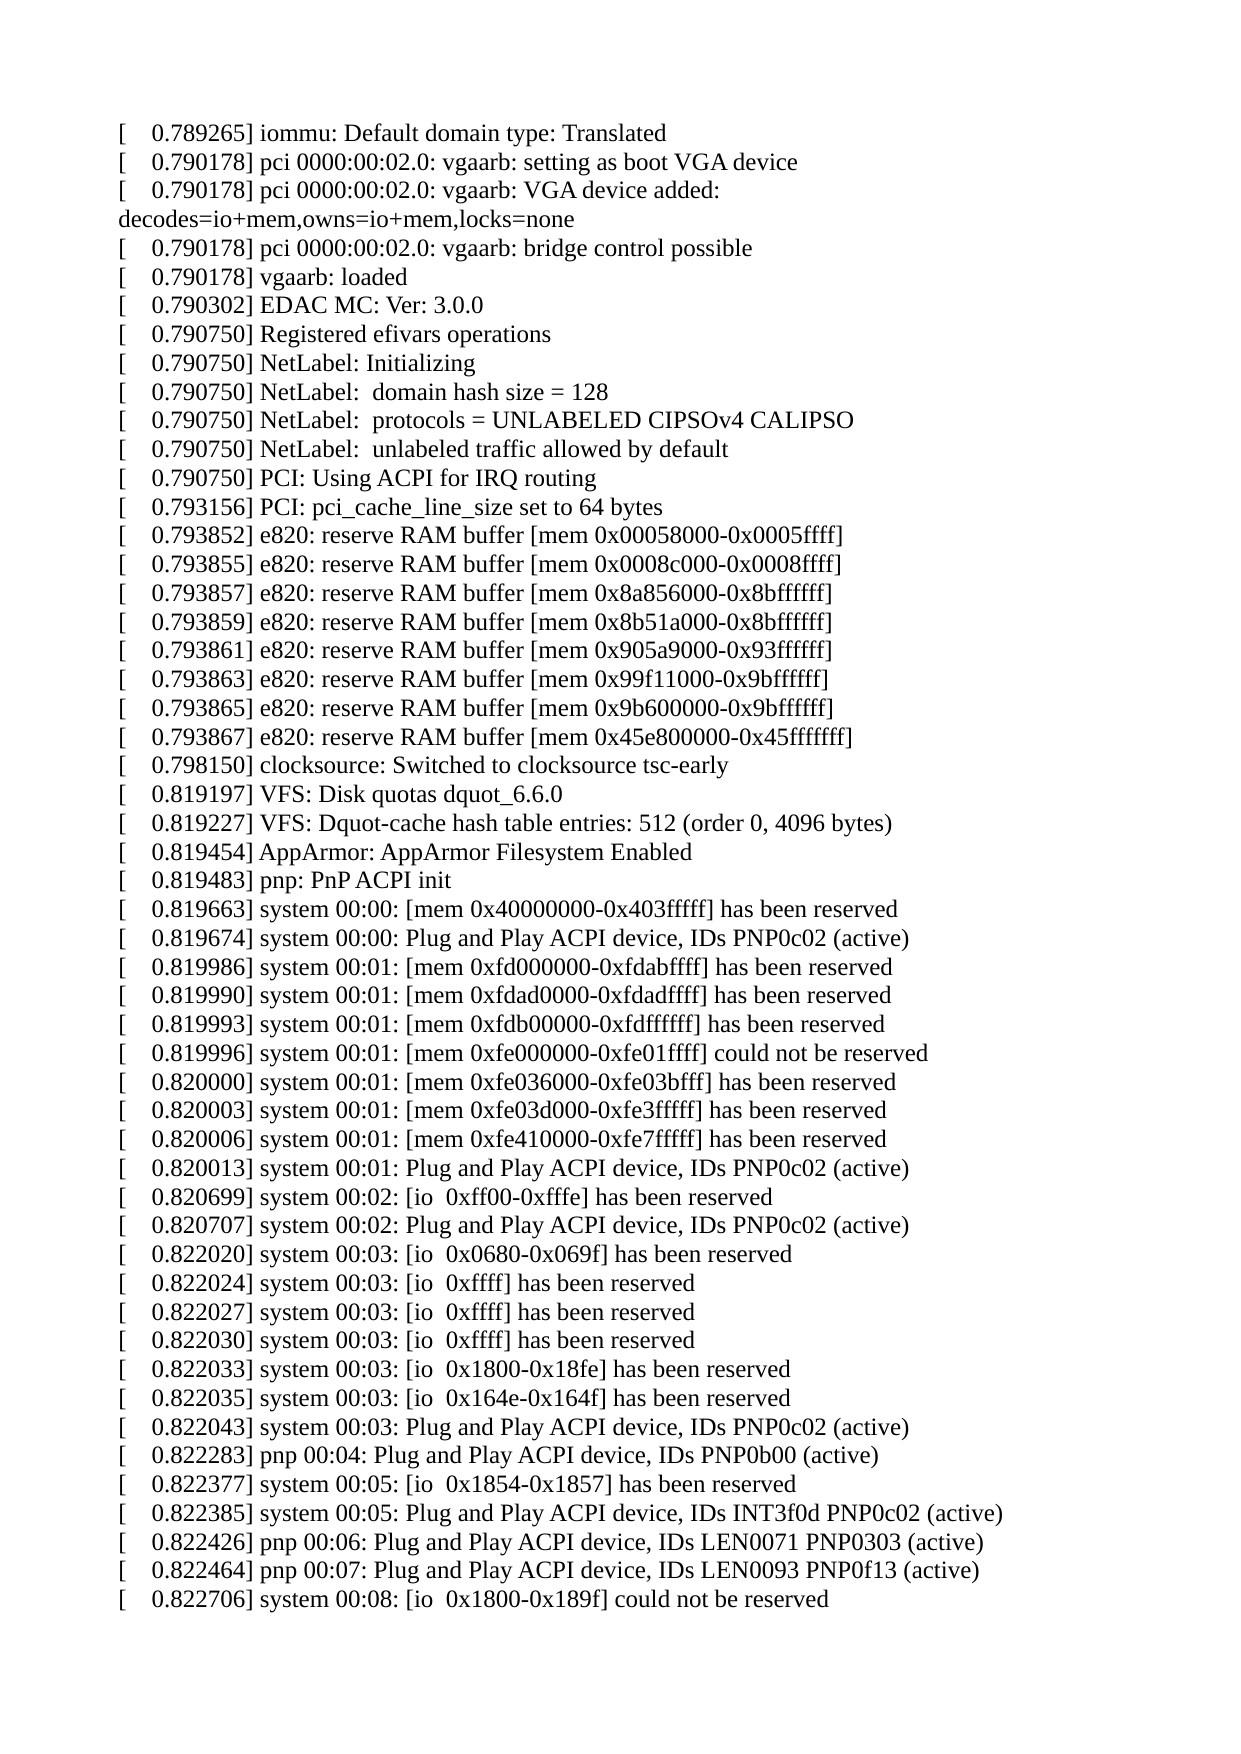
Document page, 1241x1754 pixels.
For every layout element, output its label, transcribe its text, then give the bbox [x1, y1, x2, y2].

text [ 0.819227] VFS: Dquot-cache hash table entries: 512 (order 0, 4096 bytes) [118, 808, 1122, 837]
text [ 0.822377] system 00:05: [io 0x1854-0x1857] has been reserved [118, 1469, 1122, 1498]
text [ 0.819986] system 00:01: [mem 0xfd000000-0xfdabffff] has been reserved [118, 952, 1122, 981]
text [ 0.790178] vgaarb: loaded [118, 262, 1122, 291]
text [ 0.790750] NetLabel: protocols = UNLABELED CIPSOv4 CALIPSO [118, 406, 1122, 434]
text [ 0.820699] system 00:02: [io 0xff00-0xfffe] has been reserved [118, 1182, 1122, 1211]
text [ 0.819674] system 00:00: Plug and Play ACPI device, IDs PNP0c02 (active) [118, 923, 1122, 952]
text [ 0.822283] pnp 00:04: Plug and Play ACPI device, IDs PNP0b00 (active) [118, 1441, 1122, 1469]
text [ 0.822033] system 00:03: [io 0x1800-0x18fe] has been reserved [118, 1354, 1122, 1383]
text [ 0.790750] NetLabel: Initializing [118, 348, 1122, 377]
text [ 0.793865] e820: reserve RAM buffer [mem 0x9b600000-0x9bffffff] [118, 693, 1122, 722]
text [ 0.793855] e820: reserve RAM buffer [mem 0x0008c000-0x0008ffff] [118, 549, 1122, 578]
text [ 0.819197] VFS: Disk quotas dquot_6.6.0 [118, 779, 1122, 808]
text [ 0.790178] pci 0000:00:02.0: vgaarb: VGA device added: decodes=io+mem,owns=io+mem,locks=none [118, 176, 1122, 233]
text [ 0.793857] e820: reserve RAM buffer [mem 0x8a856000-0x8bffffff] [118, 578, 1122, 607]
text [ 0.789265] iommu: Default domain type: Translated [118, 118, 1122, 147]
text [ 0.820013] system 00:01: Plug and Play ACPI device, IDs PNP0c02 (active) [118, 1153, 1122, 1182]
text [ 0.822706] system 00:08: [io 0x1800-0x189f] could not be reserved [118, 1584, 1122, 1613]
text [ 0.822043] system 00:03: Plug and Play ACPI device, IDs PNP0c02 (active) [118, 1412, 1122, 1441]
text [ 0.790178] pci 0000:00:02.0: vgaarb: bridge control possible [118, 233, 1122, 262]
text [ 0.790750] NetLabel: domain hash size = 128 [118, 377, 1122, 406]
text [ 0.822426] pnp 00:06: Plug and Play ACPI device, IDs LEN0071 PNP0303 (active) [118, 1527, 1122, 1556]
text [ 0.793863] e820: reserve RAM buffer [mem 0x99f11000-0x9bffffff] [118, 664, 1122, 693]
text [ 0.822385] system 00:05: Plug and Play ACPI device, IDs INT3f0d PNP0c02 (active) [118, 1498, 1122, 1527]
text [ 0.822020] system 00:03: [io 0x0680-0x069f] has been reserved [118, 1239, 1122, 1268]
text [ 0.793156] PCI: pci_cache_line_size set to 64 bytes [118, 492, 1122, 521]
text [ 0.820003] system 00:01: [mem 0xfe03d000-0xfe3fffff] has been reserved [118, 1096, 1122, 1124]
text [ 0.819996] system 00:01: [mem 0xfe000000-0xfe01ffff] could not be reserved [118, 1038, 1122, 1067]
text [ 0.820006] system 00:01: [mem 0xfe410000-0xfe7fffff] has been reserved [118, 1124, 1122, 1153]
text [ 0.793859] e820: reserve RAM buffer [mem 0x8b51a000-0x8bffffff] [118, 607, 1122, 636]
text [ 0.798150] clocksource: Switched to clocksource tsc-early [118, 751, 1122, 779]
text [ 0.822027] system 00:03: [io 0xffff] has been reserved [118, 1297, 1122, 1326]
text [ 0.819990] system 00:01: [mem 0xfdad0000-0xfdadffff] has been reserved [118, 981, 1122, 1009]
text [ 0.819993] system 00:01: [mem 0xfdb00000-0xfdffffff] has been reserved [118, 1009, 1122, 1038]
text [ 0.819663] system 00:00: [mem 0x40000000-0x403fffff] has been reserved [118, 894, 1122, 923]
text [ 0.822030] system 00:03: [io 0xffff] has been reserved [118, 1326, 1122, 1354]
text [ 0.790750] Registered efivars operations [118, 319, 1122, 348]
text [ 0.793867] e820: reserve RAM buffer [mem 0x45e800000-0x45fffffff] [118, 722, 1122, 751]
text [ 0.822464] pnp 00:07: Plug and Play ACPI device, IDs LEN0093 PNP0f13 (active) [118, 1556, 1122, 1584]
text [ 0.819483] pnp: PnP ACPI init [118, 866, 1122, 894]
text [ 0.820000] system 00:01: [mem 0xfe036000-0xfe03bfff] has been reserved [118, 1067, 1122, 1096]
text [ 0.790750] NetLabel: unlabeled traffic allowed by default [118, 434, 1122, 463]
text [ 0.790178] pci 0000:00:02.0: vgaarb: setting as boot VGA device [118, 147, 1122, 176]
text [ 0.793852] e820: reserve RAM buffer [mem 0x00058000-0x0005ffff] [118, 521, 1122, 549]
text [ 0.790750] PCI: Using ACPI for IRQ routing [118, 463, 1122, 492]
text [ 0.820707] system 00:02: Plug and Play ACPI device, IDs PNP0c02 (active) [118, 1211, 1122, 1239]
text [ 0.790302] EDAC MC: Ver: 3.0.0 [118, 291, 1122, 319]
text [ 0.822035] system 00:03: [io 0x164e-0x164f] has been reserved [118, 1383, 1122, 1412]
text [ 0.793861] e820: reserve RAM buffer [mem 0x905a9000-0x93ffffff] [118, 636, 1122, 664]
text [ 0.819454] AppArmor: AppArmor Filesystem Enabled [118, 837, 1122, 866]
text [ 0.822024] system 00:03: [io 0xffff] has been reserved [118, 1268, 1122, 1297]
